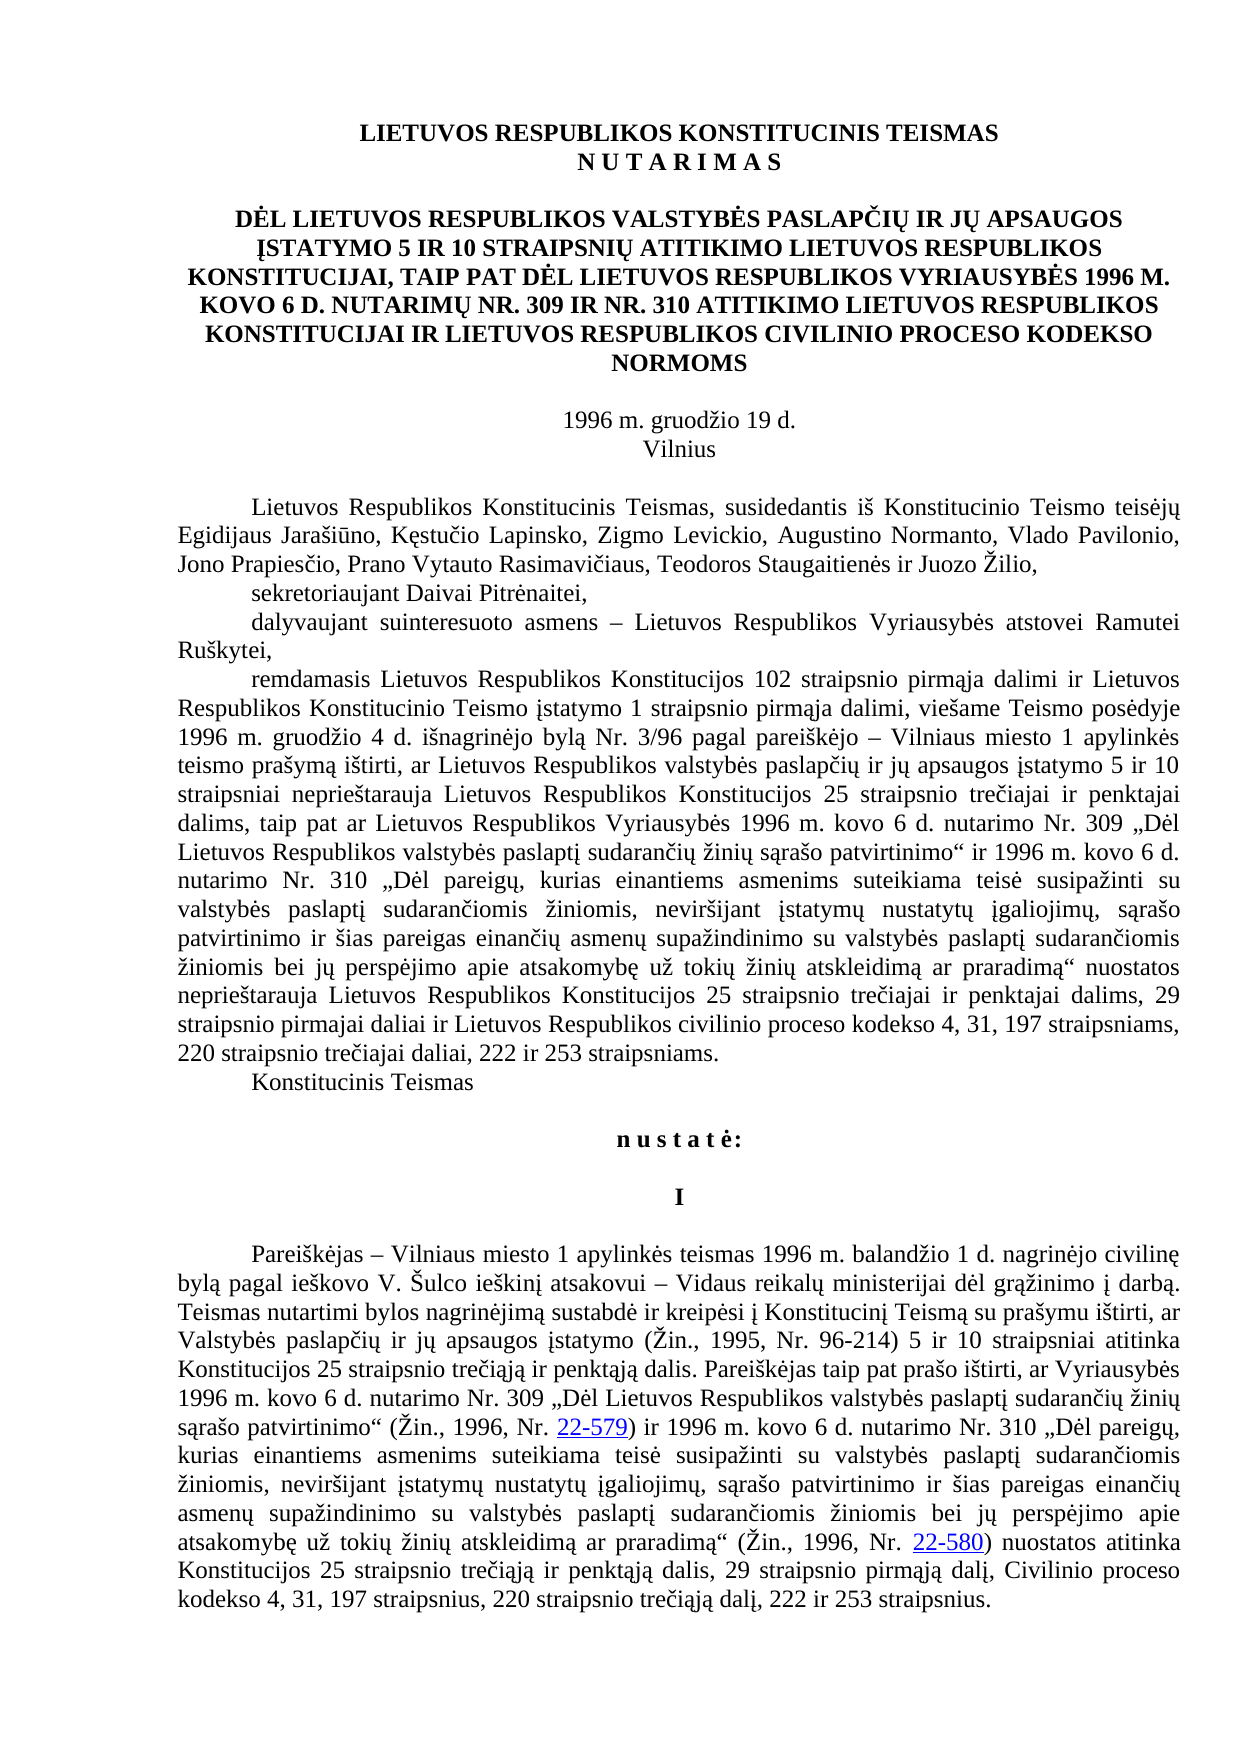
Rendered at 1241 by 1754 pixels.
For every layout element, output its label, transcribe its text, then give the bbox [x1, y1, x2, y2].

text nustatė: [177, 1124, 1181, 1153]
text N U T A R I M A S [177, 147, 1181, 176]
text I [177, 1182, 1181, 1211]
text Vilnius [177, 434, 1181, 463]
text 1996 m. gruodžio 19 d. [177, 406, 1181, 434]
text dalyvaujant suinteresuoto asmens – Lietuvos Respublikos Vyriausybės atstovei Ramutei Ruškytei, [177, 607, 1181, 664]
text Konstitucinis Teismas [177, 1067, 1181, 1096]
text sekretoriaujant Daivai Pitrėnaitei, [177, 578, 1181, 607]
text Pareiškėjas – Vilniaus miesto 1 apylinkės teismas 1996 m. balandžio 1 d. nagrinėjo civilinę bylą pagal ieškovo V. Šulco ieškinį atsakovui – Vidaus reikalų ministerijai dėl grąžinimo į darbą. Teismas nutartimi bylos nagrinėjimą sustabdė ir kreipėsi į Konstitucinį Teismą su prašymu ištirti, ar Valstybės paslapčių ir jų apsaugos įstatymo (Žin., 1995, Nr. 96-214) 5 ir 10 straipsniai atitinka Konstitucijos 25 straipsnio trečiąją ir penktąją dalis. Pareiškėjas taip pat prašo ištirti, ar Vyriausybės 1996 m. kovo 6 d. nutarimo Nr. 309 „Dėl Lietuvos Respublikos valstybės paslaptį sudarančių žinių sąrašo patvirtinimo“ (Žin., 1996, Nr. 22-579) ir 1996 m. kovo 6 d. nutarimo Nr. 310 „Dėl pareigų, kurias einantiems asmenims suteikiama teisė susipažinti su valstybės paslaptį sudarančiomis žiniomis, neviršijant įstatymų nustatytų įgaliojimų, sąrašo patvirtinimo ir šias pareigas einančių asmenų supažindinimo su valstybės paslaptį sudarančiomis žiniomis bei jų perspėjimo apie atsakomybę už tokių žinių atskleidimą ar praradimą“ (Žin., 1996, Nr. 22-580) nuostatos atitinka Konstitucijos 25 straipsnio trečiąją ir penktąją dalis, 29 straipsnio pirmąją dalį, Civilinio proceso kodekso 4, 31, 197 straipsnius, 220 straipsnio trečiąją dalį, 222 ir 253 straipsnius. [177, 1239, 1181, 1613]
text Lietuvos Respublikos Konstitucinis Teismas, susidedantis iš Konstitucinio Teismo teisėjų Egidijaus Jarašiūno, Kęstučio Lapinsko, Zigmo Levickio, Augustino Normanto, Vlado Pavilonio, Jono Prapiesčio, Prano Vytauto Rasimavičiaus, Teodoros Staugaitienės ir Juozo Žilio, [177, 492, 1181, 578]
text LIETUVOS RESPUBLIKOS KONSTITUCINIS TEISMAS [177, 118, 1181, 147]
text remdamasis Lietuvos Respublikos Konstitucijos 102 straipsnio pirmąja dalimi ir Lietuvos Respublikos Konstitucinio Teismo įstatymo 1 straipsnio pirmąja dalimi, viešame Teismo posėdyje 1996 m. gruodžio 4 d. išnagrinėjo bylą Nr. 3/96 pagal pareiškėjo – Vilniaus miesto 1 apylinkės teismo prašymą ištirti, ar Lietuvos Respublikos valstybės paslapčių ir jų apsaugos įstatymo 5 ir 10 straipsniai neprieštarauja Lietuvos Respublikos Konstitucijos 25 straipsnio trečiajai ir penktajai dalims, taip pat ar Lietuvos Respublikos Vyriausybės 1996 m. kovo 6 d. nutarimo Nr. 309 „Dėl Lietuvos Respublikos valstybės paslaptį sudarančių žinių sąrašo patvirtinimo“ ir 1996 m. kovo 6 d. nutarimo Nr. 310 „Dėl pareigų, kurias einantiems asmenims suteikiama teisė susipažinti su valstybės paslaptį sudarančiomis žiniomis, neviršijant įstatymų nustatytų įgaliojimų, sąrašo patvirtinimo ir šias pareigas einančių asmenų supažindinimo su valstybės paslaptį sudarančiomis žiniomis bei jų perspėjimo apie atsakomybę už tokių žinių atskleidimą ar praradimą“ nuostatos neprieštarauja Lietuvos Respublikos Konstitucijos 25 straipsnio trečiajai ir penktajai dalims, 29 straipsnio pirmajai daliai ir Lietuvos Respublikos civilinio proceso kodekso 4, 31, 197 straipsniams, 220 straipsnio trečiajai daliai, 222 ir 253 straipsniams. [177, 664, 1181, 1067]
text DĖL LIETUVOS RESPUBLIKOS VALSTYBĖS PASLAPČIŲ IR JŲ APSAUGOS ĮSTATYMO 5 IR 10 STRAIPSNIŲ ATITIKIMO LIETUVOS RESPUBLIKOS KONSTITUCIJAI, TAIP PAT DĖL LIETUVOS RESPUBLIKOS VYRIAUSYBĖS 1996 M. KOVO 6 D. NUTARIMŲ NR. 309 IR NR. 310 ATITIKIMO LIETUVOS RESPUBLIKOS KONSTITUCIJAI IR LIETUVOS RESPUBLIKOS CIVILINIO PROCESO KODEKSO NORMOMS [177, 204, 1181, 377]
